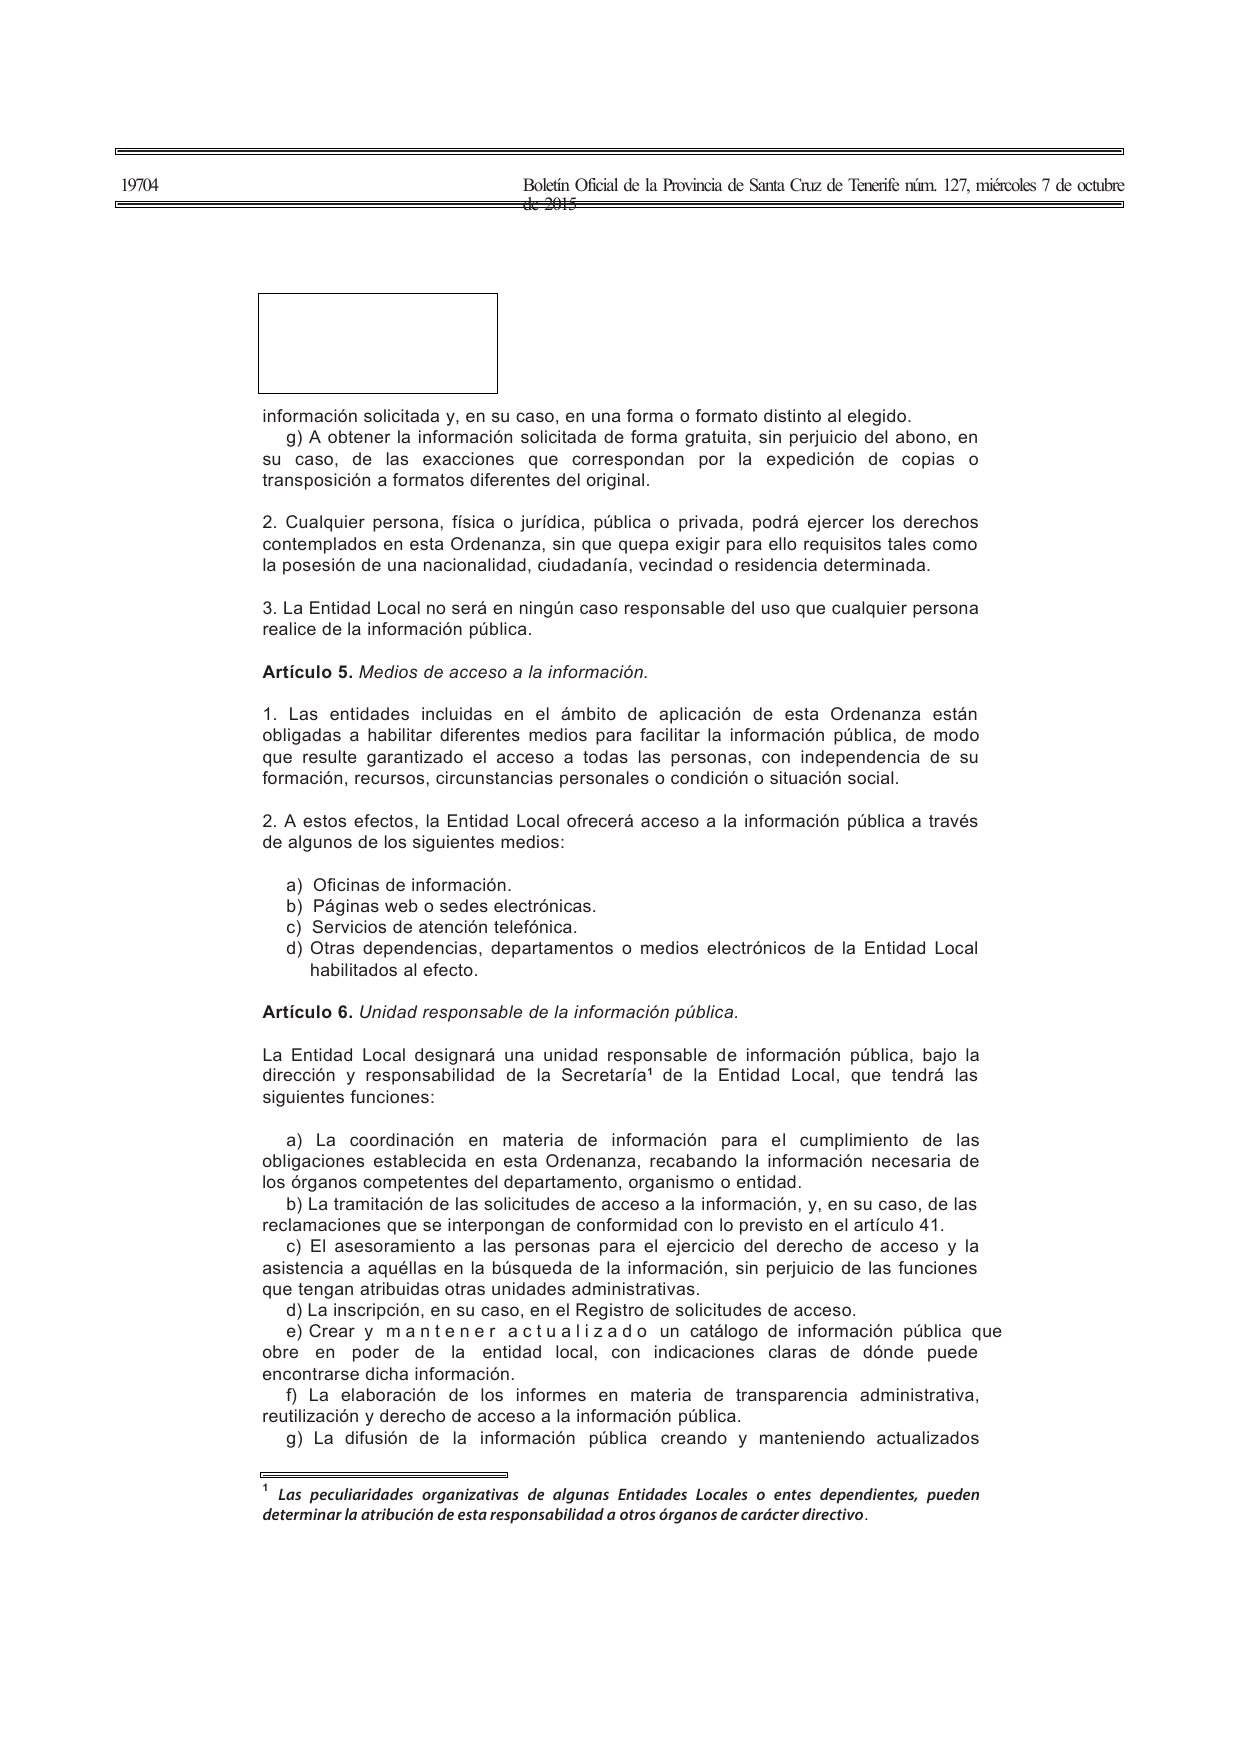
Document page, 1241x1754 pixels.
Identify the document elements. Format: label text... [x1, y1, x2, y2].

text contemplados en esta Ordenanza, sin que quepa exigir para ello requisitos tales como [262, 534, 1004, 554]
text que resulte garantizado el acceso a todas las personas, con independencia de su [262, 747, 1004, 767]
text reclamaciones que se interpongan de conformidad con lo previsto en el artículo 41. [262, 1215, 1004, 1235]
picture [259, 294, 497, 393]
text determinar la atribución de esta responsabilidad a otros órganos de carácter directivo. [262, 1505, 1004, 1524]
text . Cualquier persona, física o jurídica, pública o privada, podrá ejercer los derechos [272, 513, 1004, 533]
text 9704 [127, 176, 182, 195]
text la posesión de una nacionalidad, ciudadanía, vecindad o residencia determinada. [262, 555, 1004, 576]
text reutilización y derecho de acceso a la información pública. [262, 1407, 1004, 1427]
text obre en poder de la entidad local, con indicaciones claras de dónde puede [262, 1343, 1004, 1363]
text habilitados al efecto. [310, 960, 1004, 980]
picture [261, 1473, 507, 1477]
text Artículo 6. Unidad responsable de la información pública. [262, 1002, 763, 1023]
text realice de la información pública. [262, 619, 557, 639]
text 1 [120, 176, 127, 195]
text 2 [262, 513, 272, 533]
text Artículo 5. Medios de acceso a la información. [262, 662, 674, 682]
text . A estos efectos, la Entidad Local ofrecerá acceso a la información pública a través [272, 811, 1004, 831]
text los órganos competentes del departamento, organismo o entidad. [262, 1173, 1004, 1193]
text a) Oficinas de información. [286, 875, 1004, 895]
text e) Crear y m a n t e n e r a c t u a l i z a d o un catálogo de información pública que [286, 1322, 1004, 1342]
text formación, recursos, circunstancias personales o condición o situación social. [262, 768, 1004, 788]
text c) El asesoramiento a las personas para el ejercicio del derecho de acceso y la [286, 1236, 1004, 1257]
picture [116, 149, 1123, 154]
text c) Servicios de atención telefónica. [286, 917, 1004, 937]
text Las peculiaridades organizativas de algunas Entidades Locales o entes dependientes, pueden [278, 1488, 1004, 1504]
text 1 [262, 1482, 284, 1494]
text d) La inscripción, en su caso, en el Registro de solicitudes de acceso. [286, 1300, 1004, 1321]
text 1 [262, 704, 272, 724]
text encontrarse dicha información. [262, 1364, 1004, 1384]
text g) La difusión de la información pública creando y manteniendo actualizados [286, 1428, 1004, 1448]
text 2 [262, 811, 272, 831]
text 3 [262, 598, 272, 618]
text su caso, de las exacciones que correspondan por la expedición de copias o [262, 449, 1004, 469]
text d) Otras dependencias, departamentos o medios electrónicos de la Entidad Local [286, 938, 1004, 959]
text g) A obtener la información solicitada de forma gratuita, sin perjuicio del abono, en [286, 427, 1004, 448]
text transposición a formatos diferentes del original. [262, 470, 1004, 491]
text b) Páginas web o sedes electrónicas. [286, 896, 1004, 916]
picture [116, 202, 523, 207]
text obligaciones establecida en esta Ordenanza, recabando la información necesaria de [262, 1151, 1004, 1172]
text a) La coordinación en materia de información para el cumplimiento de las [286, 1130, 1004, 1150]
text . Las entidades incluidas en el ámbito de aplicación de esta Ordenanza están [272, 704, 1004, 724]
text asistencia a aquéllas en la búsqueda de la información, sin perjuicio de las funciones [262, 1258, 1004, 1278]
text b) La tramitación de las solicitudes de acceso a la información, y, en su caso, de las [286, 1194, 1004, 1214]
text f) La elaboración de los informes en materia de transparencia administrativa, [286, 1385, 1004, 1406]
text de algunos de los siguientes medios: [262, 832, 591, 853]
text información solicitada y, en su caso, en una forma o formato distinto al elegido. [262, 406, 937, 426]
text siguientes funciones: [262, 1087, 1004, 1107]
text . La Entidad Local no será en ningún caso responsable del uso que cualquier persona [272, 598, 1004, 618]
text Boletín Oficial de la Provincia de Santa Cruz de Tenerife núm. 127, miércoles 7 de octubre de 2015 [523, 176, 1143, 214]
text dirección y responsabilidad de la Secretaría1 de la Entidad Local, que tendrá las [262, 1066, 1004, 1086]
text que tengan atribuidas otras unidades administrativas. [262, 1279, 1004, 1299]
text La Entidad Local designará una unidad responsable de información pública, bajo la [262, 1045, 1004, 1066]
text obligadas a habilitar diferentes medios para facilitar la información pública, de modo [262, 726, 1004, 746]
